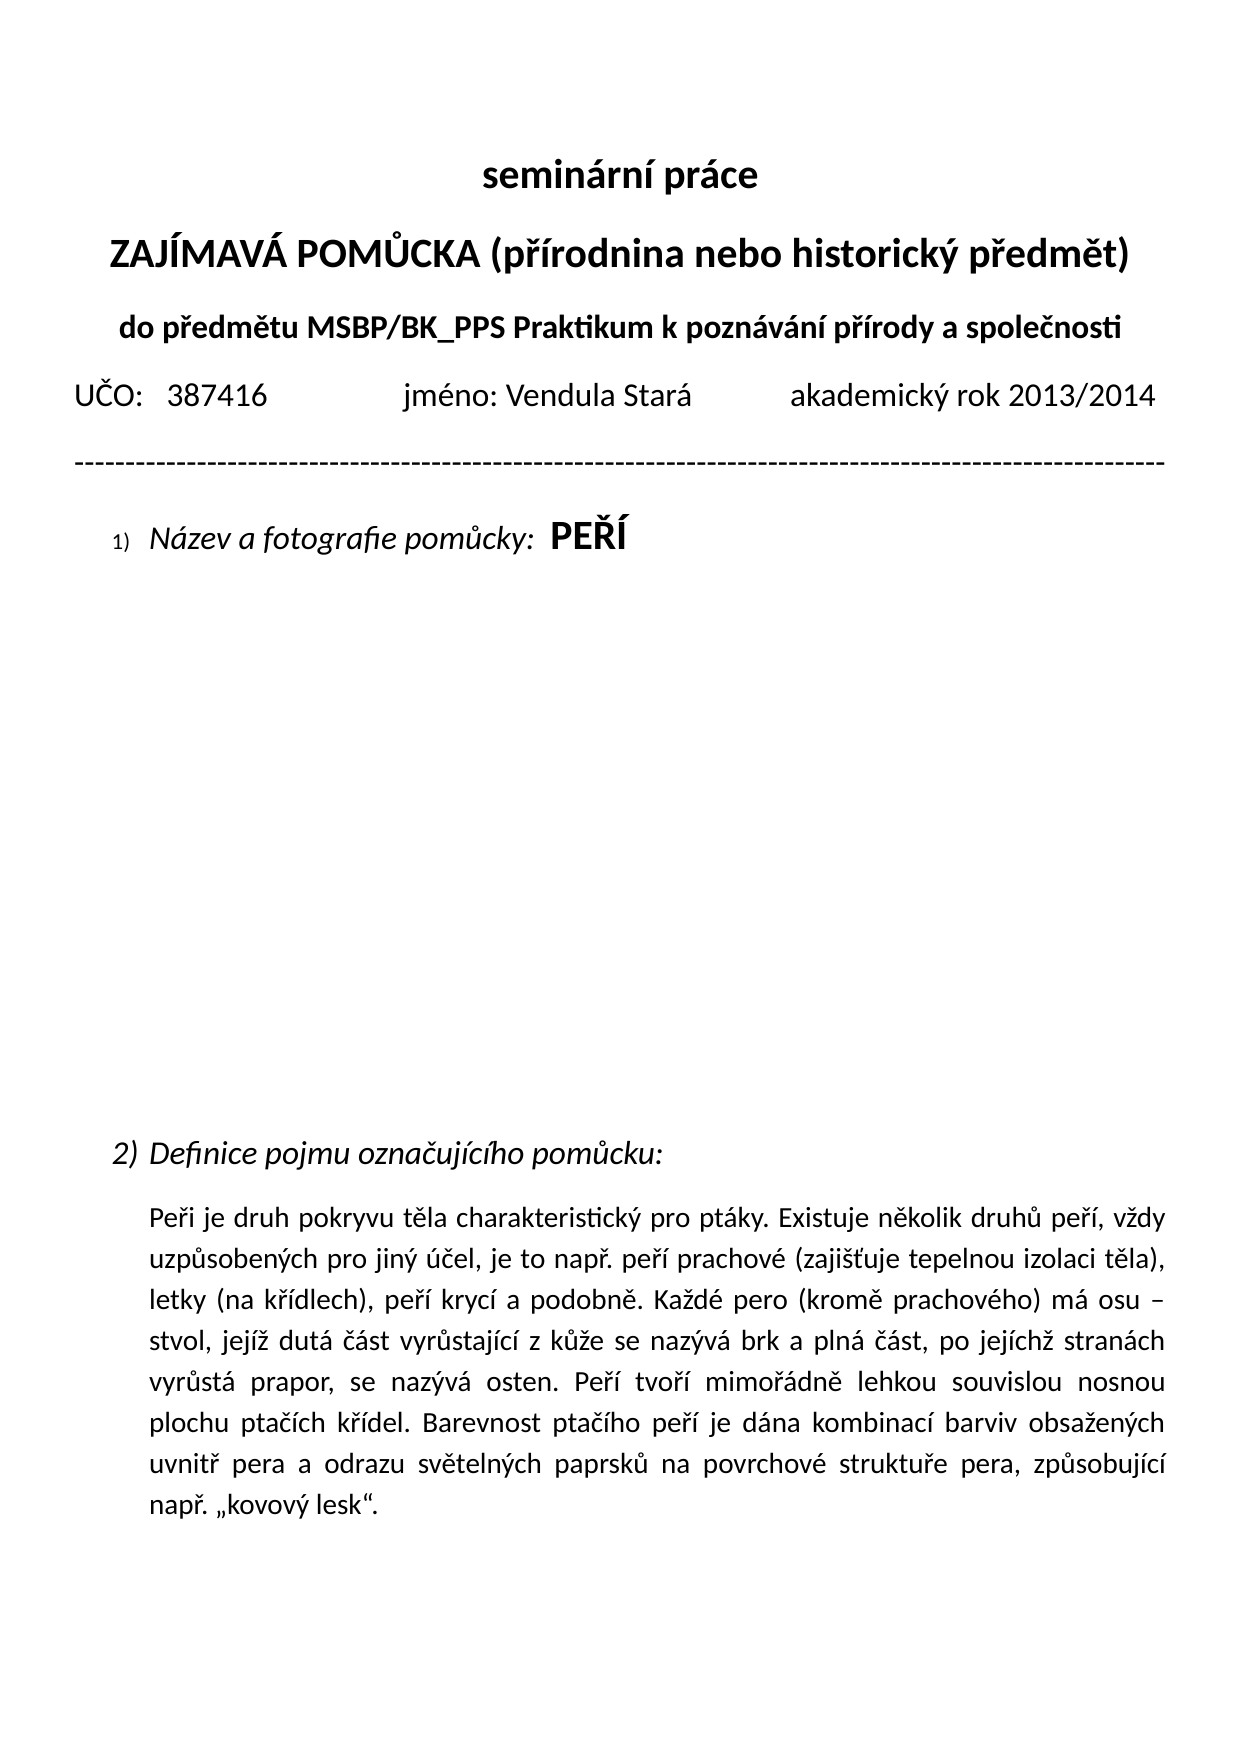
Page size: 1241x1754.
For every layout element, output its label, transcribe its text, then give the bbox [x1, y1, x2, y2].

list Název a fotografie pomůcky: PEŘÍ [111, 509, 1167, 560]
text do předmětu MSBP/BK_PPS Praktikum k poznávání přírody a společnosti [74, 306, 1167, 347]
text ----------------------------------------------------------------------------------------------------------- [74, 441, 1167, 482]
text UČO: 387416 jméno: Vendula Stará akademický rok 2013/2014 [74, 374, 1167, 414]
list Definice pojmu označujícího pomůcku: [111, 1132, 1167, 1172]
text ZAJÍMAVÁ POMŮCKA (přírodnina nebo historický předmět) [74, 227, 1167, 278]
list Peři je druh pokryvu těla charakteristický pro ptáky. Existuje několik druhů peří, vždy uzpůsobených pro jiný účel, je to např. peří prachové (zajišťuje tepelnou izolaci těla), letky (na křídlech), peří krycí a podobně. Každé pero (kromě prachového) má osu – stvol, jejíž dutá část vyrůstající z kůže se nazývá brk a plná část, po jejíchž stranách vyrůstá prapor, se nazývá osten. Peří tvoří mimořádně lehkou souvislou nosnou plochu ptačích křídel. Barevnost ptačího peří je dána kombinací barviv obsažených uvnitř pera a odrazu světelných paprsků na povrchové struktuře pera, způsobující např. „kovový lesk“. [111, 1199, 1167, 1521]
text seminární práce [74, 148, 1167, 198]
